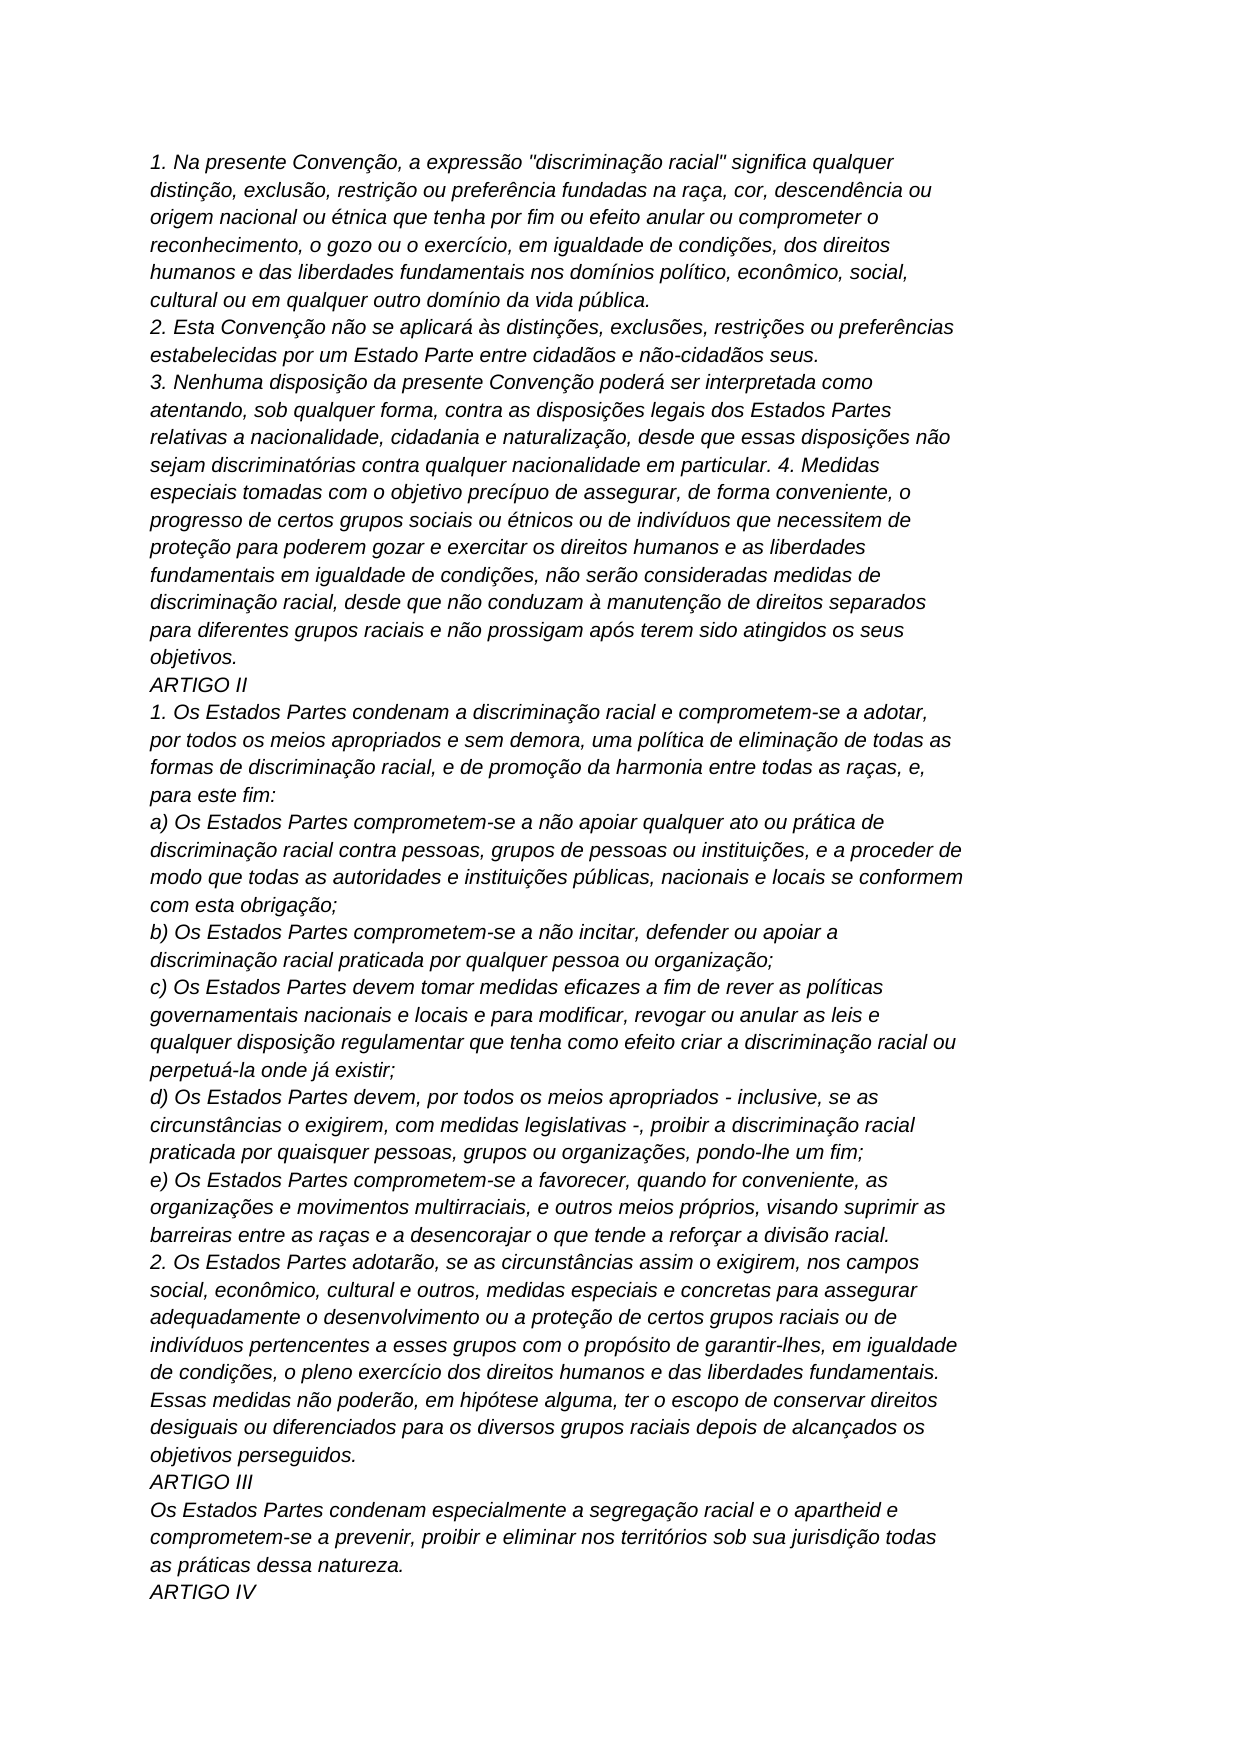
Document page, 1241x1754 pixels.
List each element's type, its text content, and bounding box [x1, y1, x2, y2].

text adequadamente o desenvolvimento ou a proteção de certos grupos raciais ou de [150, 1305, 1090, 1329]
text comprometem-se a prevenir, proibir e eliminar nos territórios sob sua jurisdição todas [150, 1525, 1090, 1549]
text Essas medidas não poderão, em hipótese alguma, ter o escopo de conservar direitos [150, 1387, 1090, 1411]
text relativas a nacionalidade, cidadania e naturalização, desde que essas disposições não [150, 425, 1090, 449]
text para este fim: [150, 782, 1090, 806]
text barreiras entre as raças e a desencorajar o que tende a reforçar a divisão racial. [150, 1222, 1090, 1246]
text sejam discriminatórias contra qualquer nacionalidade em particular. 4. Medidas [150, 452, 1090, 476]
text reconhecimento, o gozo ou o exercício, em igualdade de condições, dos direitos [150, 232, 1090, 256]
text as práticas dessa natureza. [150, 1552, 1090, 1576]
text qualquer disposição regulamentar que tenha como efeito criar a discriminação racial ou [150, 1030, 1090, 1054]
text Os Estados Partes condenam especialmente a segregação racial e o apartheid e [150, 1497, 1090, 1521]
text 1. Os Estados Partes condenam a discriminação racial e comprometem-se a adotar, [150, 700, 1090, 724]
text ARTIGO II [150, 672, 1090, 696]
text atentando, sob qualquer forma, contra as disposições legais dos Estados Partes [150, 397, 1090, 421]
text com esta obrigação; [150, 892, 1090, 916]
text ARTIGO III [150, 1470, 1090, 1494]
text organizações e movimentos multirraciais, e outros meios próprios, visando suprimir as [150, 1195, 1090, 1219]
text e) Os Estados Partes comprometem-se a favorecer, quando for conveniente, as [150, 1167, 1090, 1191]
text para diferentes grupos raciais e não prossigam após terem sido atingidos os seus [150, 617, 1090, 641]
text 2. Os Estados Partes adotarão, se as circunstâncias assim o exigirem, nos campos [150, 1250, 1090, 1274]
text de condições, o pleno exercício dos direitos humanos e das liberdades fundamentais. [150, 1360, 1090, 1384]
text humanos e das liberdades fundamentais nos domínios político, econômico, social, [150, 260, 1090, 284]
text ARTIGO IV [150, 1580, 1090, 1604]
text cultural ou em qualquer outro domínio da vida pública. [150, 287, 1090, 311]
text proteção para poderem gozar e exercitar os direitos humanos e as liberdades [150, 535, 1090, 559]
text indivíduos pertencentes a esses grupos com o propósito de garantir-lhes, em igualdade [150, 1332, 1090, 1356]
text perpetuá-la onde já existir; [150, 1057, 1090, 1081]
text 2. Esta Convenção não se aplicará às distinções, exclusões, restrições ou preferências [150, 315, 1090, 339]
text distinção, exclusão, restrição ou preferência fundadas na raça, cor, descendência ou [150, 177, 1090, 201]
text discriminação racial contra pessoas, grupos de pessoas ou instituições, e a proceder de [150, 837, 1090, 861]
text d) Os Estados Partes devem, por todos os meios apropriados - inclusive, se as [150, 1085, 1090, 1109]
text formas de discriminação racial, e de promoção da harmonia entre todas as raças, e, [150, 755, 1090, 779]
text discriminação racial praticada por qualquer pessoa ou organização; [150, 947, 1090, 971]
text social, econômico, cultural e outros, medidas especiais e concretas para assegurar [150, 1277, 1090, 1301]
text c) Os Estados Partes devem tomar medidas eficazes a fim de rever as políticas [150, 975, 1090, 999]
text discriminação racial, desde que não conduzam à manutenção de direitos separados [150, 590, 1090, 614]
text estabelecidas por um Estado Parte entre cidadãos e não-cidadãos seus. [150, 342, 1090, 366]
text por todos os meios apropriados e sem demora, uma política de eliminação de todas as [150, 727, 1090, 751]
text circunstâncias o exigirem, com medidas legislativas -, proibir a discriminação racial [150, 1112, 1090, 1136]
text modo que todas as autoridades e instituições públicas, nacionais e locais se conformem [150, 865, 1090, 889]
text praticada por quaisquer pessoas, grupos ou organizações, pondo-lhe um fim; [150, 1140, 1090, 1164]
text desiguais ou diferenciados para os diversos grupos raciais depois de alcançados os [150, 1415, 1090, 1439]
text governamentais nacionais e locais e para modificar, revogar ou anular as leis e [150, 1002, 1090, 1026]
text progresso de certos grupos sociais ou étnicos ou de indivíduos que necessitem de [150, 507, 1090, 531]
text b) Os Estados Partes comprometem-se a não incitar, defender ou apoiar a [150, 920, 1090, 944]
text especiais tomadas com o objetivo precípuo de assegurar, de forma conveniente, o [150, 480, 1090, 504]
text a) Os Estados Partes comprometem-se a não apoiar qualquer ato ou prática de [150, 810, 1090, 834]
text fundamentais em igualdade de condições, não serão consideradas medidas de [150, 562, 1090, 586]
text 1. Na presente Convenção, a expressão "discriminação racial" significa qualquer [150, 150, 1090, 174]
text origem nacional ou étnica que tenha por fim ou efeito anular ou comprometer o [150, 205, 1090, 229]
text 3. Nenhuma disposição da presente Convenção poderá ser interpretada como [150, 370, 1090, 394]
text objetivos perseguidos. [150, 1442, 1090, 1466]
text objetivos. [150, 645, 1090, 669]
